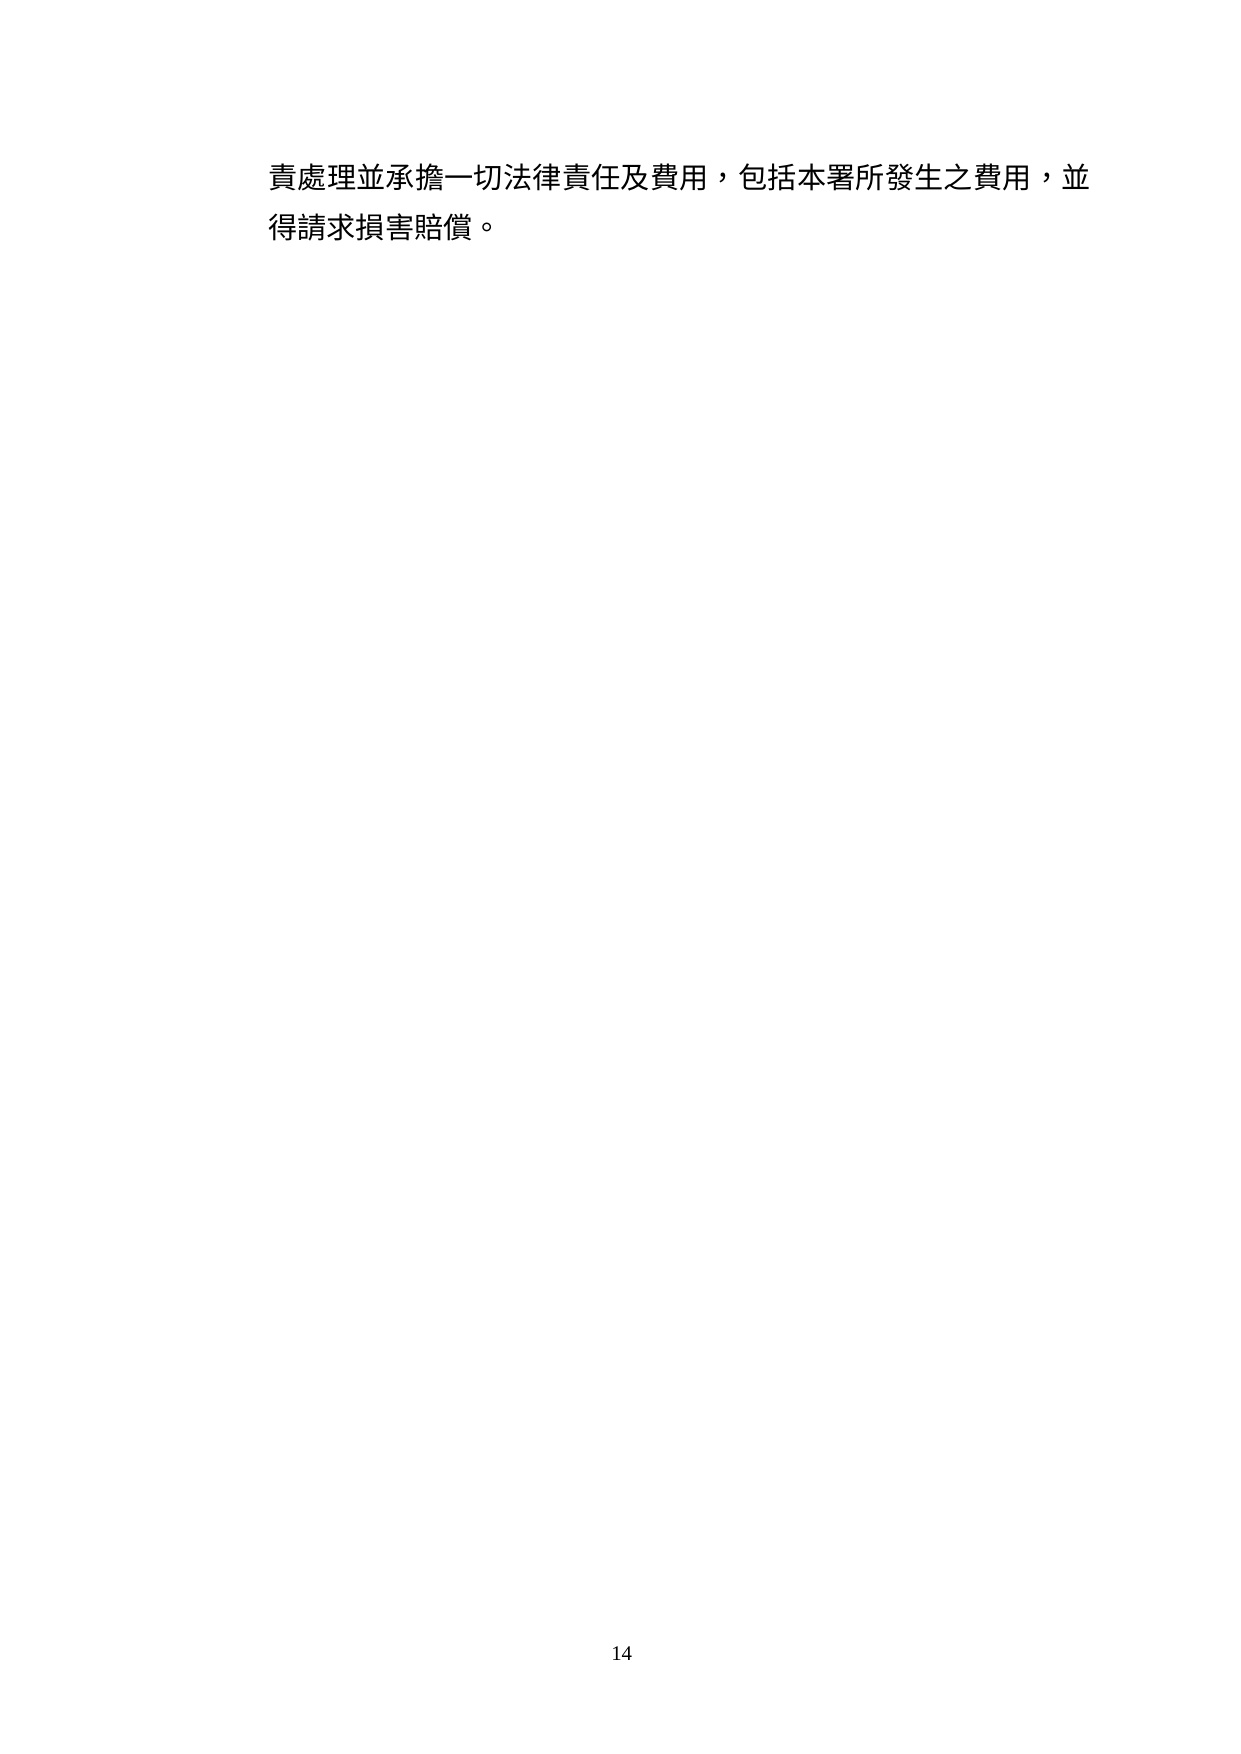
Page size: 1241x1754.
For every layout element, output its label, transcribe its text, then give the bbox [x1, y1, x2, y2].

list 責處理並承擔一切法律責任及費用，包括本署所發生之費用，並得請求損害賠償。 [200, 149, 1093, 249]
